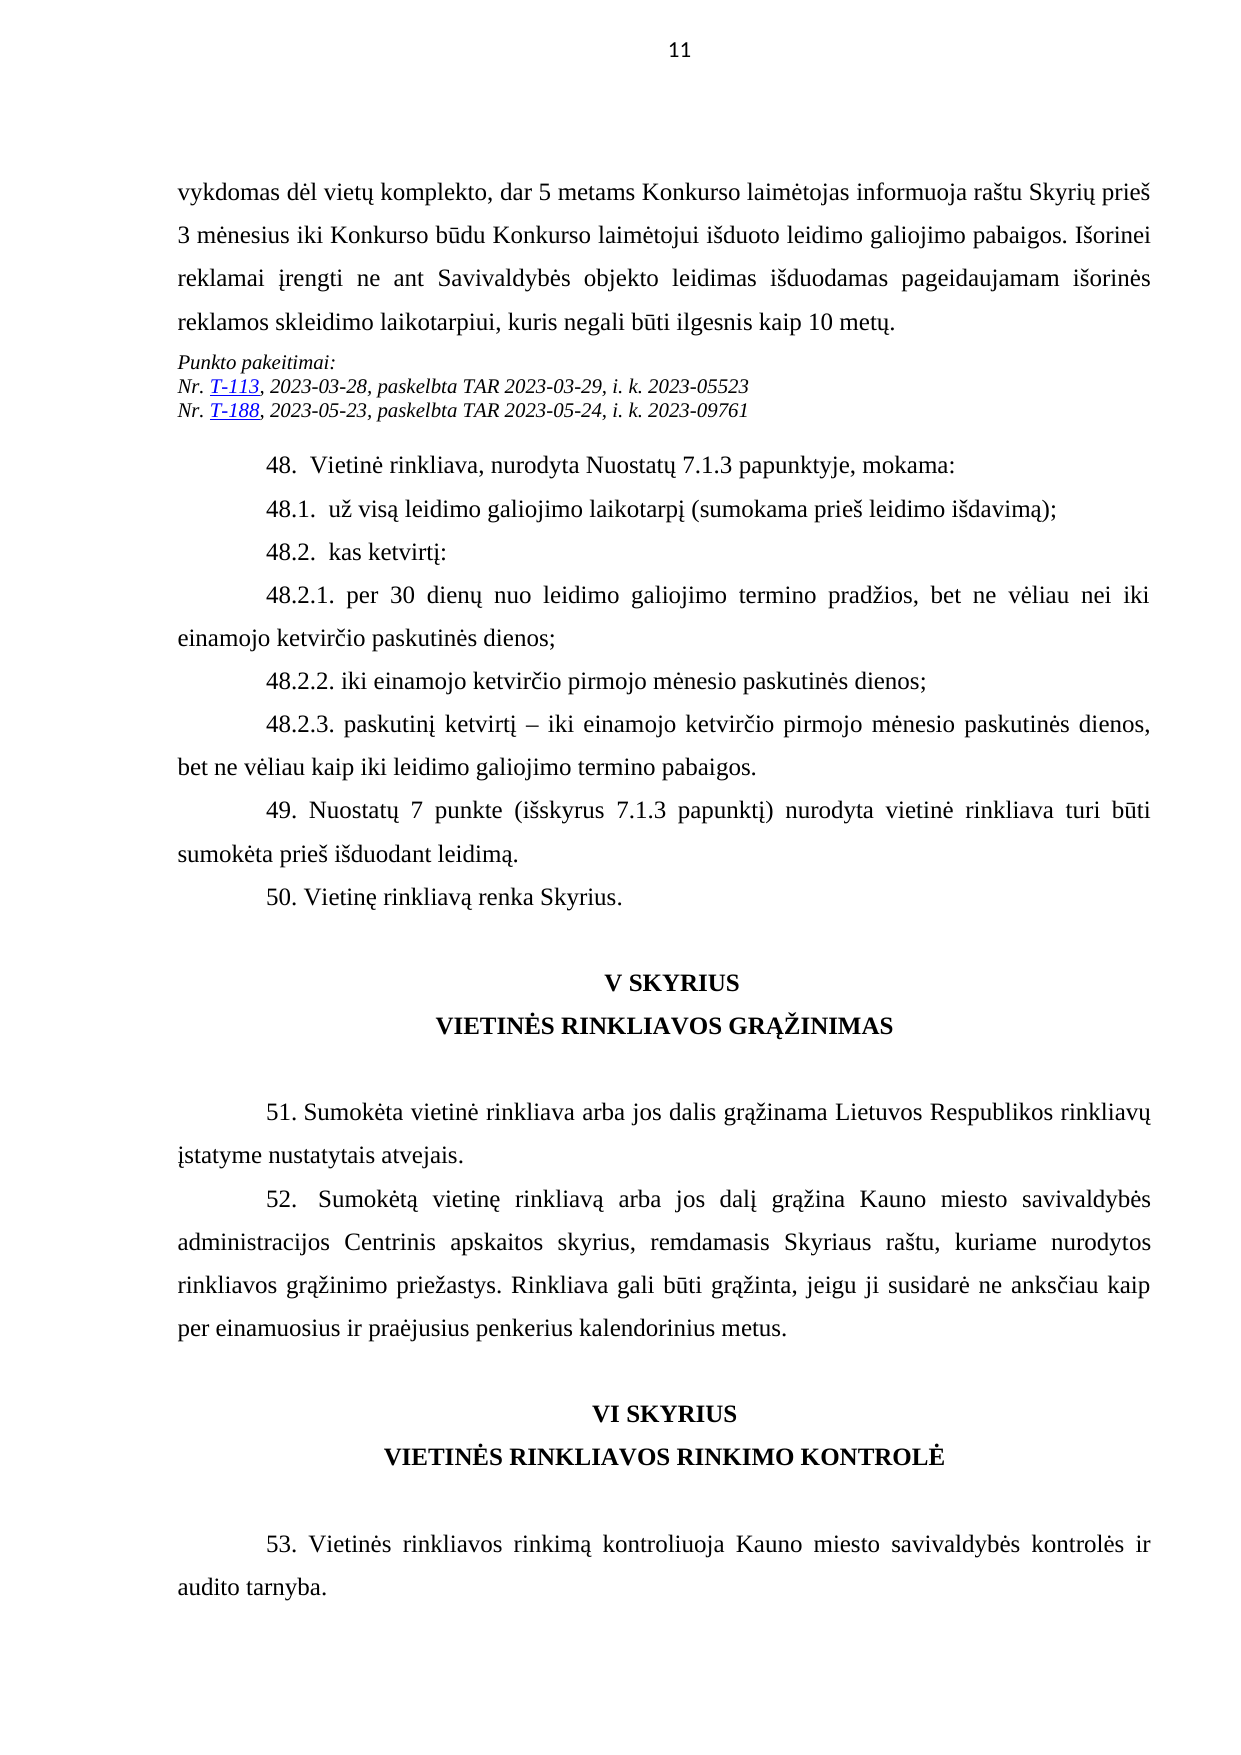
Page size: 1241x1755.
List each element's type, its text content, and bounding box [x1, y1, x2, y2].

text Punkto pakeitimai: [177, 350, 1152, 374]
text V SKYRIUS [177, 968, 1152, 997]
text VIETINĖS RINKLIAVOS RINKIMO KONTROLĖ [177, 1442, 1152, 1471]
text 48. Vietinė rinkliava, nurodyta Nuostatų 7.1.3 papunktyje, mokama: [177, 451, 1152, 479]
text vykdomas dėl vietų komplekto, dar 5 metams Konkurso laimėtojas informuoja raštu Skyrių prieš 3 mėnesius iki Konkurso būdu Konkurso laimėtojui išduoto leidimo galiojimo pabaigos. Išorinei reklamai įrengti ne ant Savivaldybės objekto leidimas išduodamas pageidaujamam išorinės reklamos skleidimo laikotarpiui, kuris negali būti ilgesnis kaip 10 metų. [177, 177, 1152, 335]
text 49. Nuostatų 7 punkte (išskyrus 7.1.3 papunktį) nurodyta vietinė rinkliava turi būti sumokėta prieš išduodant leidimą. [177, 796, 1152, 867]
text 53. Vietinės rinkliavos rinkimą kontroliuoja Kauno miesto savivaldybės kontrolės ir audito tarnyba. [177, 1529, 1152, 1601]
text VI SKYRIUS [177, 1399, 1152, 1428]
text Nr. T-188, 2023-05-23, paskelbta TAR 2023-05-24, i. k. 2023-09761 [177, 398, 1152, 422]
text 48.1. už visą leidimo galiojimo laikotarpį (sumokama prieš leidimo išdavimą); [177, 494, 1152, 522]
text 48.2. kas ketvirtį: [177, 537, 1152, 566]
text Nr. T-113, 2023-03-28, paskelbta TAR 2023-03-29, i. k. 2023-05523 [177, 374, 1152, 398]
text 50. Vietinę rinkliavą renka Skyrius. [177, 882, 1152, 911]
text 48.2.1. per 30 dienų nuo leidimo galiojimo termino pradžios, bet ne vėliau nei iki einamojo ketvirčio paskutinės dienos; [177, 580, 1152, 652]
text 51. Sumokėta vietinė rinkliava arba jos dalis grąžinama Lietuvos Respublikos rinkliavų įstatyme nustatytais atvejais. [177, 1097, 1152, 1169]
text 52. Sumokėtą vietinę rinkliavą arba jos dalį grąžina Kauno miesto savivaldybės administracijos Centrinis apskaitos skyrius, remdamasis Skyriaus raštu, kuriame nurodytos rinkliavos grąžinimo priežastys. Rinkliava gali būti grąžinta, jeigu ji susidarė ne anksčiau kaip per einamuosius ir praėjusius penkerius kalendorinius metus. [177, 1184, 1152, 1342]
text 48.2.2. iki einamojo ketvirčio pirmojo mėnesio paskutinės dienos; [177, 666, 1152, 695]
text VIETINĖS RINKLIAVOS GRĄŽINIMAS [177, 1011, 1152, 1040]
text 48.2.3. paskutinį ketvirtį – iki einamojo ketvirčio pirmojo mėnesio paskutinės dienos, bet ne vėliau kaip iki leidimo galiojimo termino pabaigos. [177, 709, 1152, 781]
